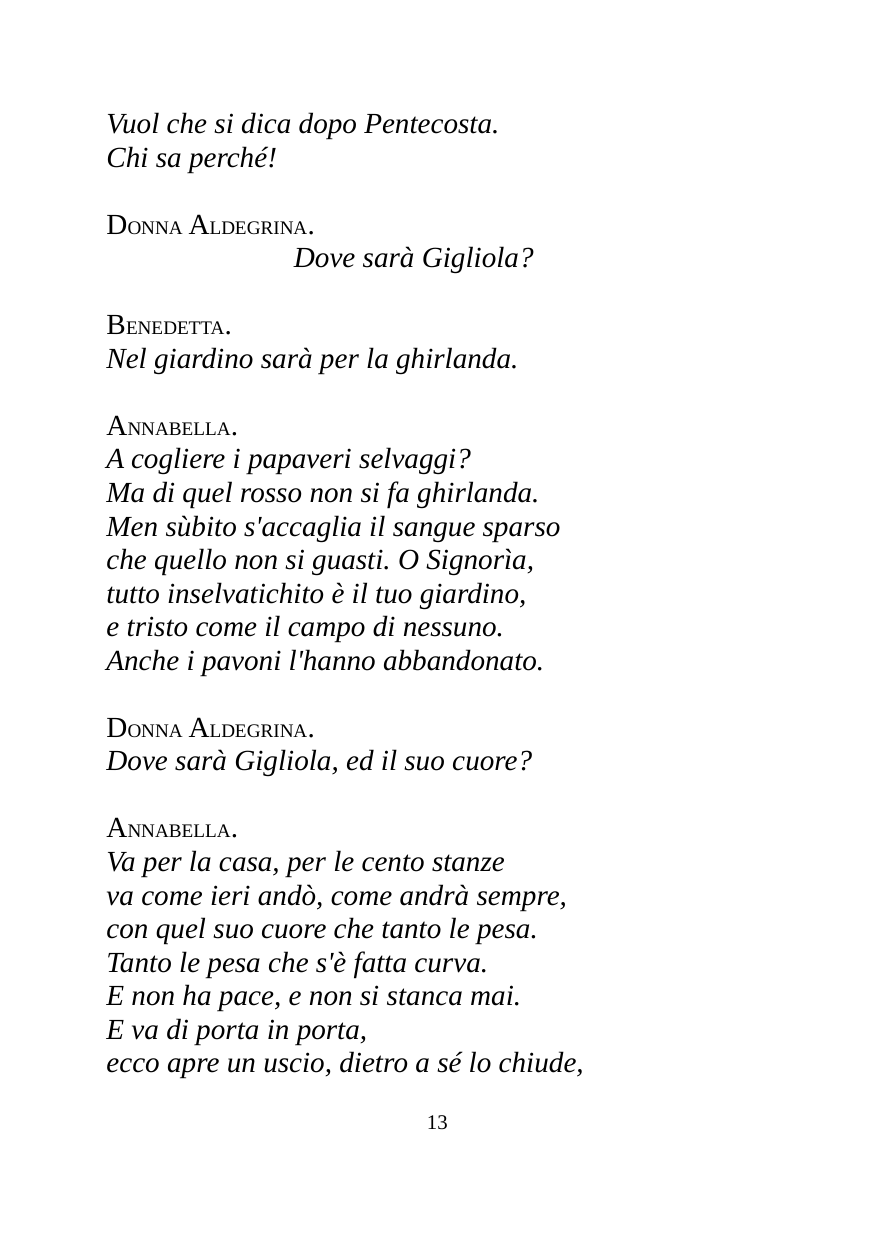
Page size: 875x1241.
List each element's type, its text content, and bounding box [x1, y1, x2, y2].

text Anche i pavoni l'hanno abbandonato. [106, 643, 768, 676]
text E va di porta in porta, [106, 1012, 768, 1045]
text Dove sarà Gigliola, ed il suo cuore? [106, 743, 768, 777]
text Va per la casa, per le cento stanze [106, 844, 768, 878]
text Chi sa perché! [106, 140, 768, 173]
text Annabella. [106, 408, 768, 442]
text Benedetta. [106, 307, 768, 341]
text tutto inselvatichito è il tuo giardino, [106, 576, 768, 609]
text che quello non si guasti. O Signorìa, [106, 542, 768, 576]
text va come ieri andò, come andrà sempre, [106, 878, 768, 911]
text Dove sarà Gigliola? [294, 240, 768, 274]
text Vuol che si dica dopo Pentecosta. [106, 106, 768, 140]
text con quel suo cuore che tanto le pesa. [106, 911, 768, 945]
text Nel giardino sarà per la ghirlanda. [106, 341, 768, 374]
text Tanto le pesa che s'è fatta curva. [106, 945, 768, 978]
text A cogliere i papaveri selvaggi? [106, 442, 768, 475]
text Ma di quel rosso non si fa ghirlanda. [106, 475, 768, 509]
text Donna Aldegrina. [106, 207, 768, 240]
text Annabella. [106, 811, 768, 844]
text ecco apre un uscio, dietro a sé lo chiude, [106, 1045, 768, 1079]
text E non ha pace, e non si stanca mai. [106, 978, 768, 1012]
text Donna Aldegrina. [106, 710, 768, 743]
text e tristo come il campo di nessuno. [106, 609, 768, 643]
text Men sùbito s'accaglia il sangue sparso [106, 509, 768, 542]
